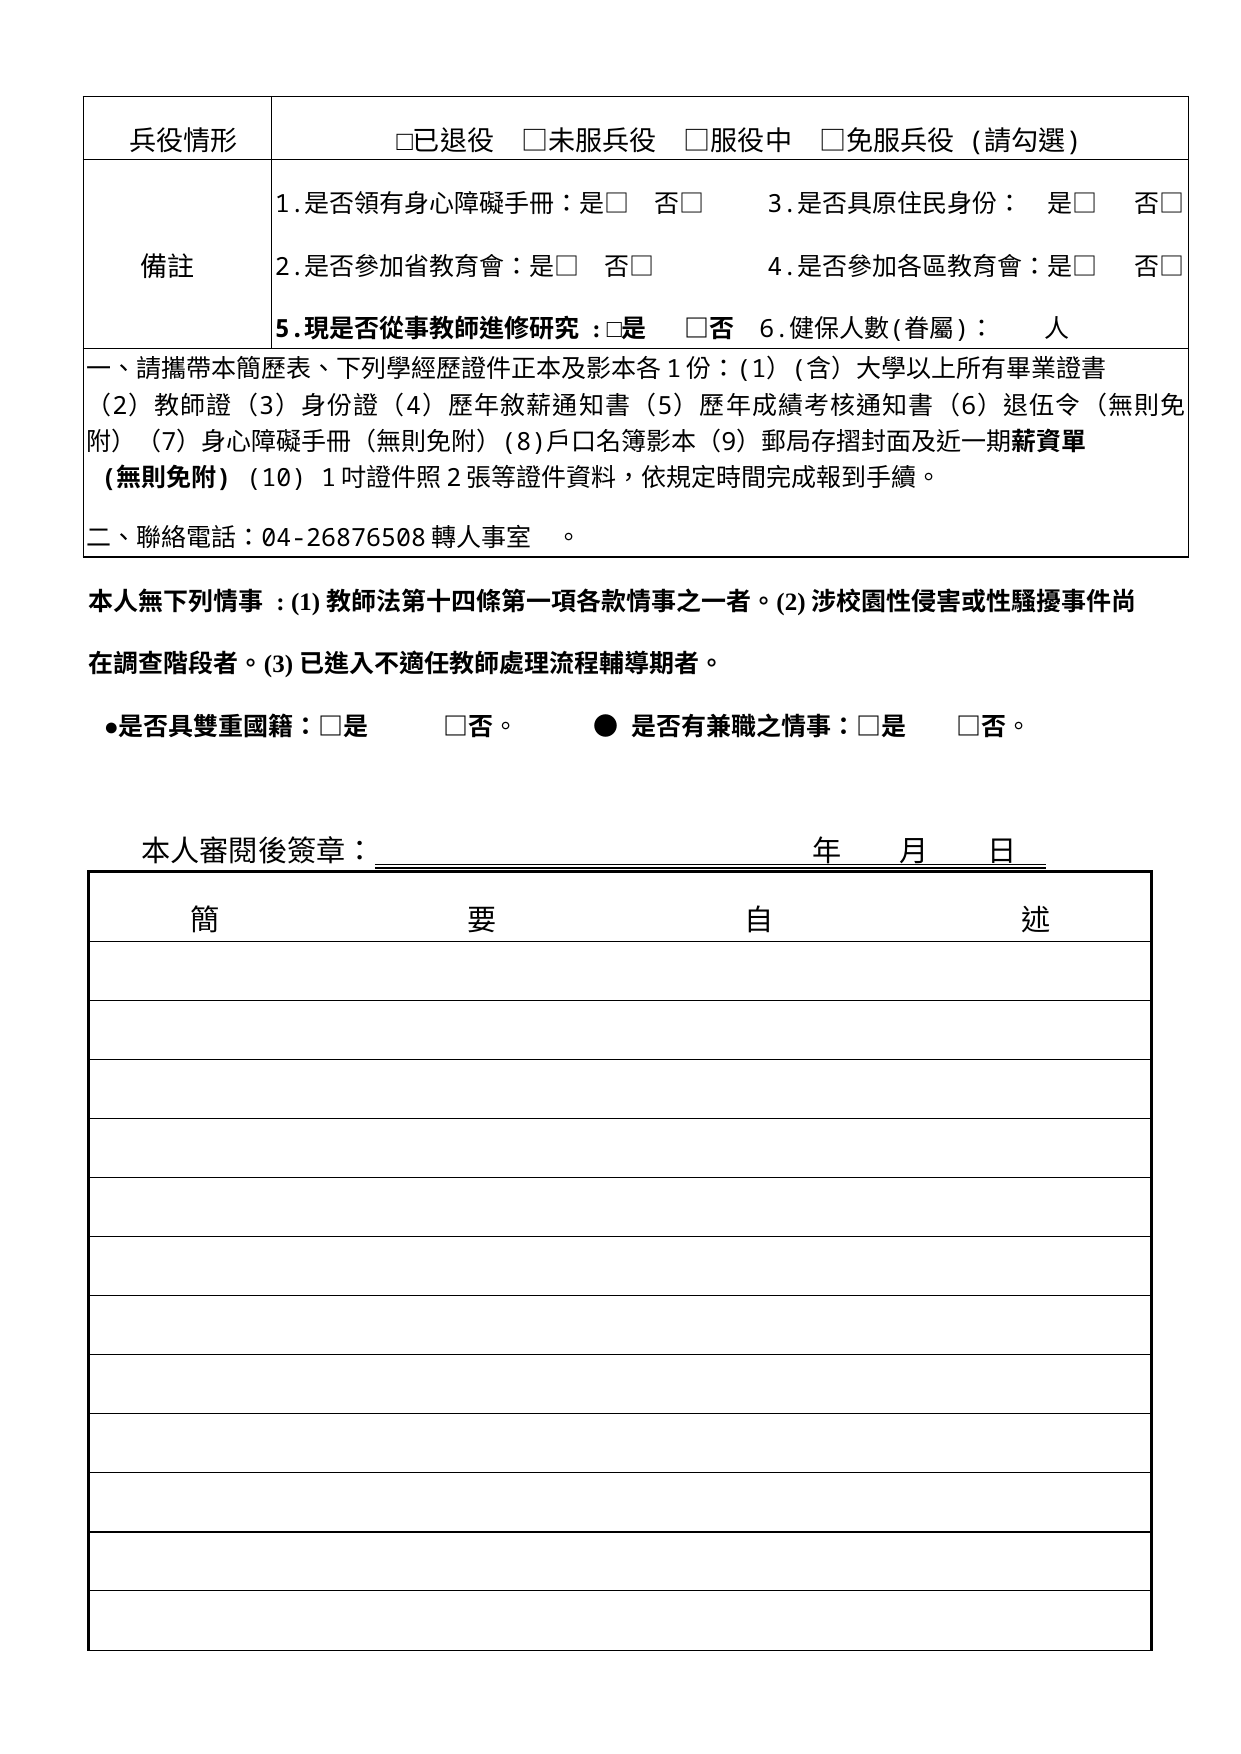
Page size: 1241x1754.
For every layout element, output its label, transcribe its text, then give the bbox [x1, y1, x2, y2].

table_cell [90, 1001, 1150, 1059]
text 本人審閱後簽章： 年 月 日 [89, 807, 1152, 870]
table_cell 一、請攜帶本簡歷表、下列學經歷證件正本及影本各1份：(1）(含）大學以上所有畢業證書 （2）教師證（3）身份證（4）歷年敘薪通知書（5）歷年成績考核通知書（6）退伍令（無則免附）（7）身心障礙手冊（無則免附）(8)戶口名簿影本（9）郵局存摺封面及近一期薪資單 (無則免附) (10) 1吋證件照2張等證件資料，依規定時間完成報到手續。 二、聯絡電話：04-26876508轉人事室 。 [84, 349, 1188, 556]
table_cell [90, 1060, 1150, 1118]
table_cell 備註 [84, 160, 271, 348]
table_cell [90, 1533, 1150, 1590]
table_cell [90, 1355, 1150, 1413]
table_cell □已退役 □未服兵役 □服役中 □免服兵役 (請勾選) [272, 97, 1188, 159]
text ●是否具雙重國籍：□是 □否。 ● 是否有兼職之情事：□是 □否。 [103, 682, 1152, 745]
table_cell [90, 1296, 1150, 1354]
text 本人無下列情事 : (1) 教師法第十四條第一項各款情事之一者。(2) 涉校園性侵害或性騷擾事件尚在調查階段者。(3) 已進入不適任教師處理流程輔導期者。 [89, 558, 1152, 682]
table_cell [90, 1414, 1150, 1472]
table_cell [90, 1178, 1150, 1236]
table_cell 兵役情形 [84, 97, 271, 159]
table_cell [90, 1237, 1150, 1295]
table_cell [90, 1591, 1150, 1649]
table_cell [90, 942, 1150, 1000]
table_cell 1.是否領有身心障礙手冊：是□ 否□ 3.是否具原住民身份： 是□ 否□ 2.是否參加省教育會：是□ 否□ 4.是否參加各區教育會：是□ 否□ 5.現是否從事教師進修研究 : □是 □否 6.健保人數(眷屬)： 人 [272, 160, 1188, 348]
table_cell [90, 1119, 1150, 1177]
table_header 簡 要 自 述 [90, 873, 1150, 941]
table_cell [90, 1473, 1150, 1531]
